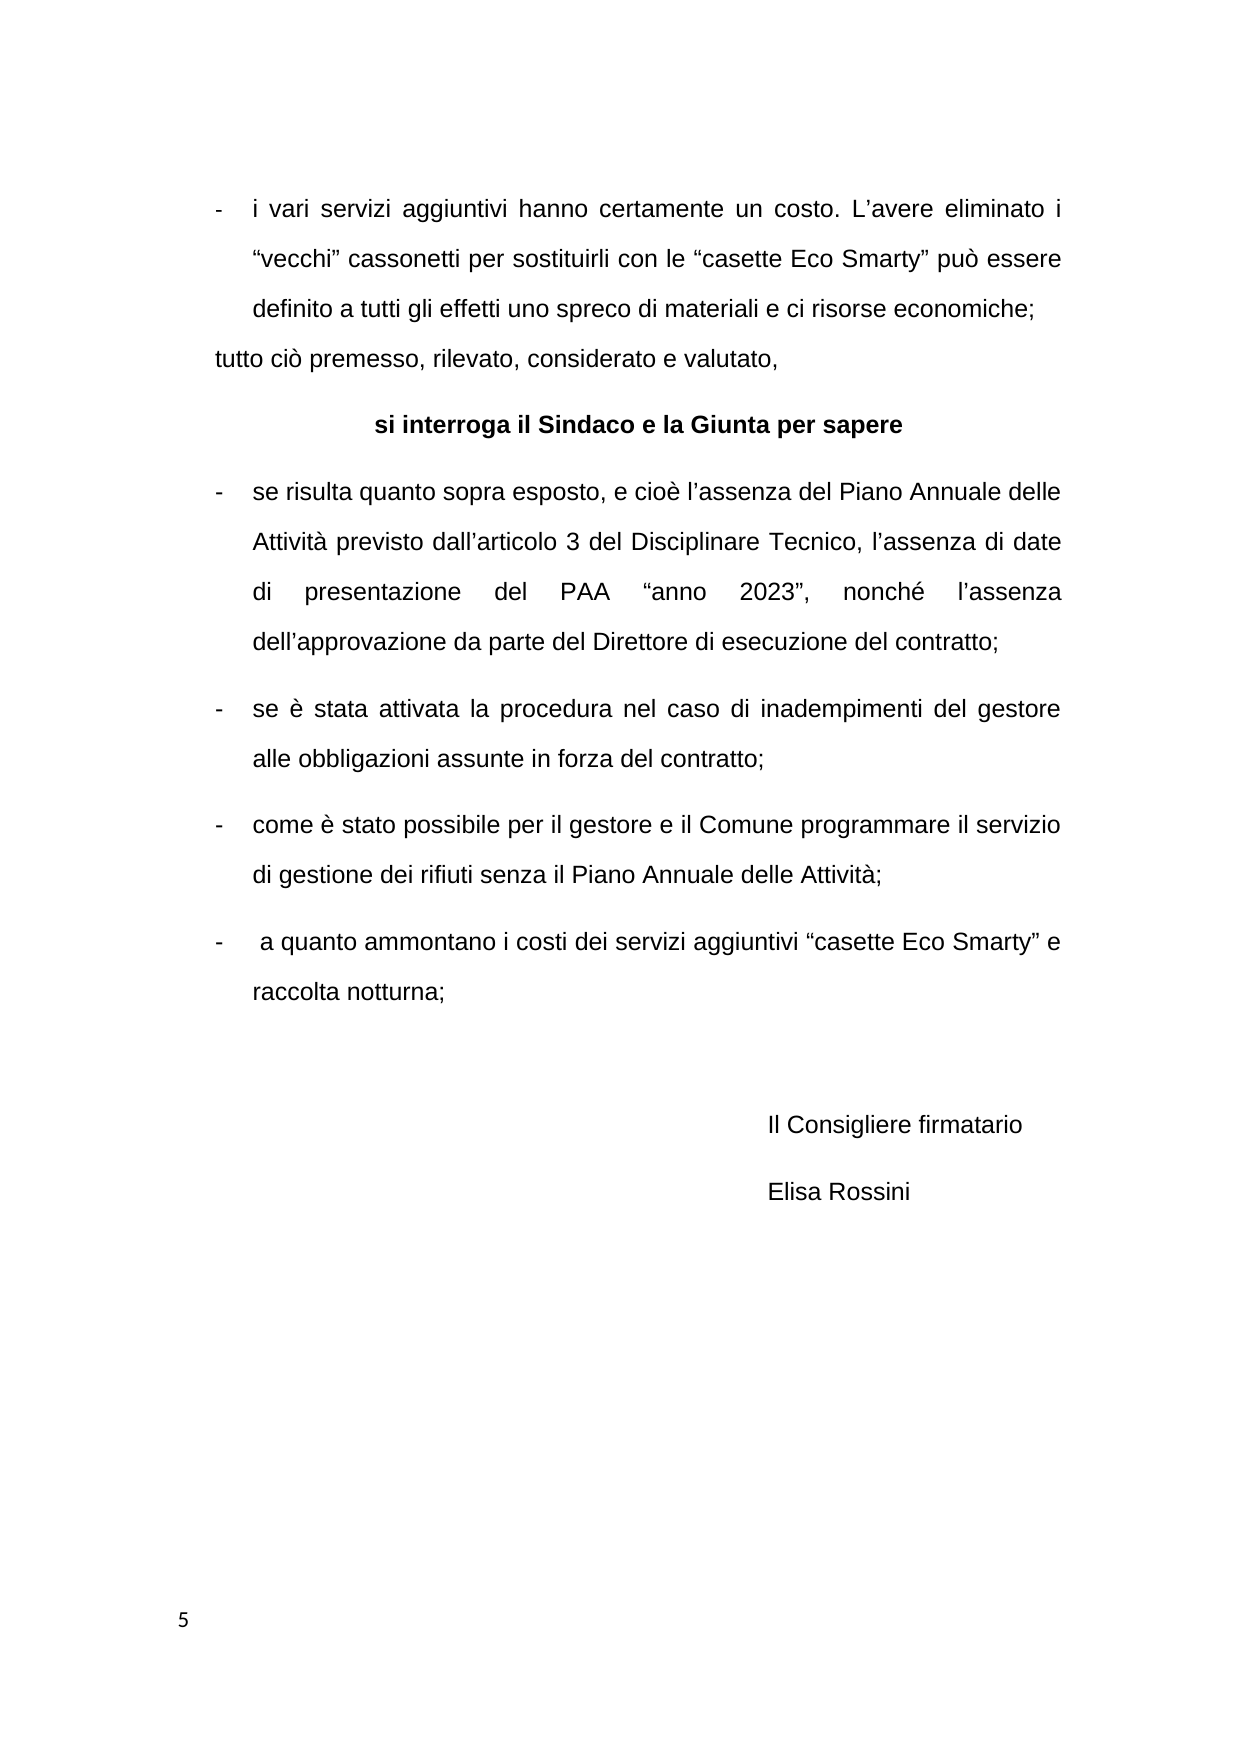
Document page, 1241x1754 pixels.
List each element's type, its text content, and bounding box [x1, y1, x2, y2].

list i vari servizi aggiuntivi hanno certamente un costo. L’avere eliminato i “vecchi” cassonetti per sostituirli con le “casette Eco Smarty” può essere definito a tutti gli effetti uno spreco di materiali e ci risorse economiche; [215, 177, 1063, 327]
text Il Consigliere firmatario [767, 1094, 1063, 1144]
list a quanto ammontano i costi dei servizi aggiuntivi “casette Eco Smarty” e raccolta notturna; [215, 911, 1063, 1011]
text tutto ciò premesso, rilevato, considerato e valutato, [215, 327, 1063, 377]
text Elisa Rossini [767, 1161, 1063, 1211]
text si interroga il Sindaco e la Giunta per sapere [215, 394, 1063, 444]
list se risulta quanto sopra esposto, e cioè l’assenza del Piano Annuale delle Attività previsto dall’articolo 3 del Disciplinare Tecnico, l’assenza di date di presentazione del PAA “anno 2023”, nonché l’assenza dell’approvazione da parte del Direttore di esecuzione del contratto; [215, 461, 1063, 661]
list come è stato possibile per il gestore e il Comune programmare il servizio di gestione dei rifiuti senza il Piano Annuale delle Attività; [215, 794, 1063, 894]
list se è stata attivata la procedura nel caso di inadempimenti del gestore alle obbligazioni assunte in forza del contratto; [215, 677, 1063, 777]
